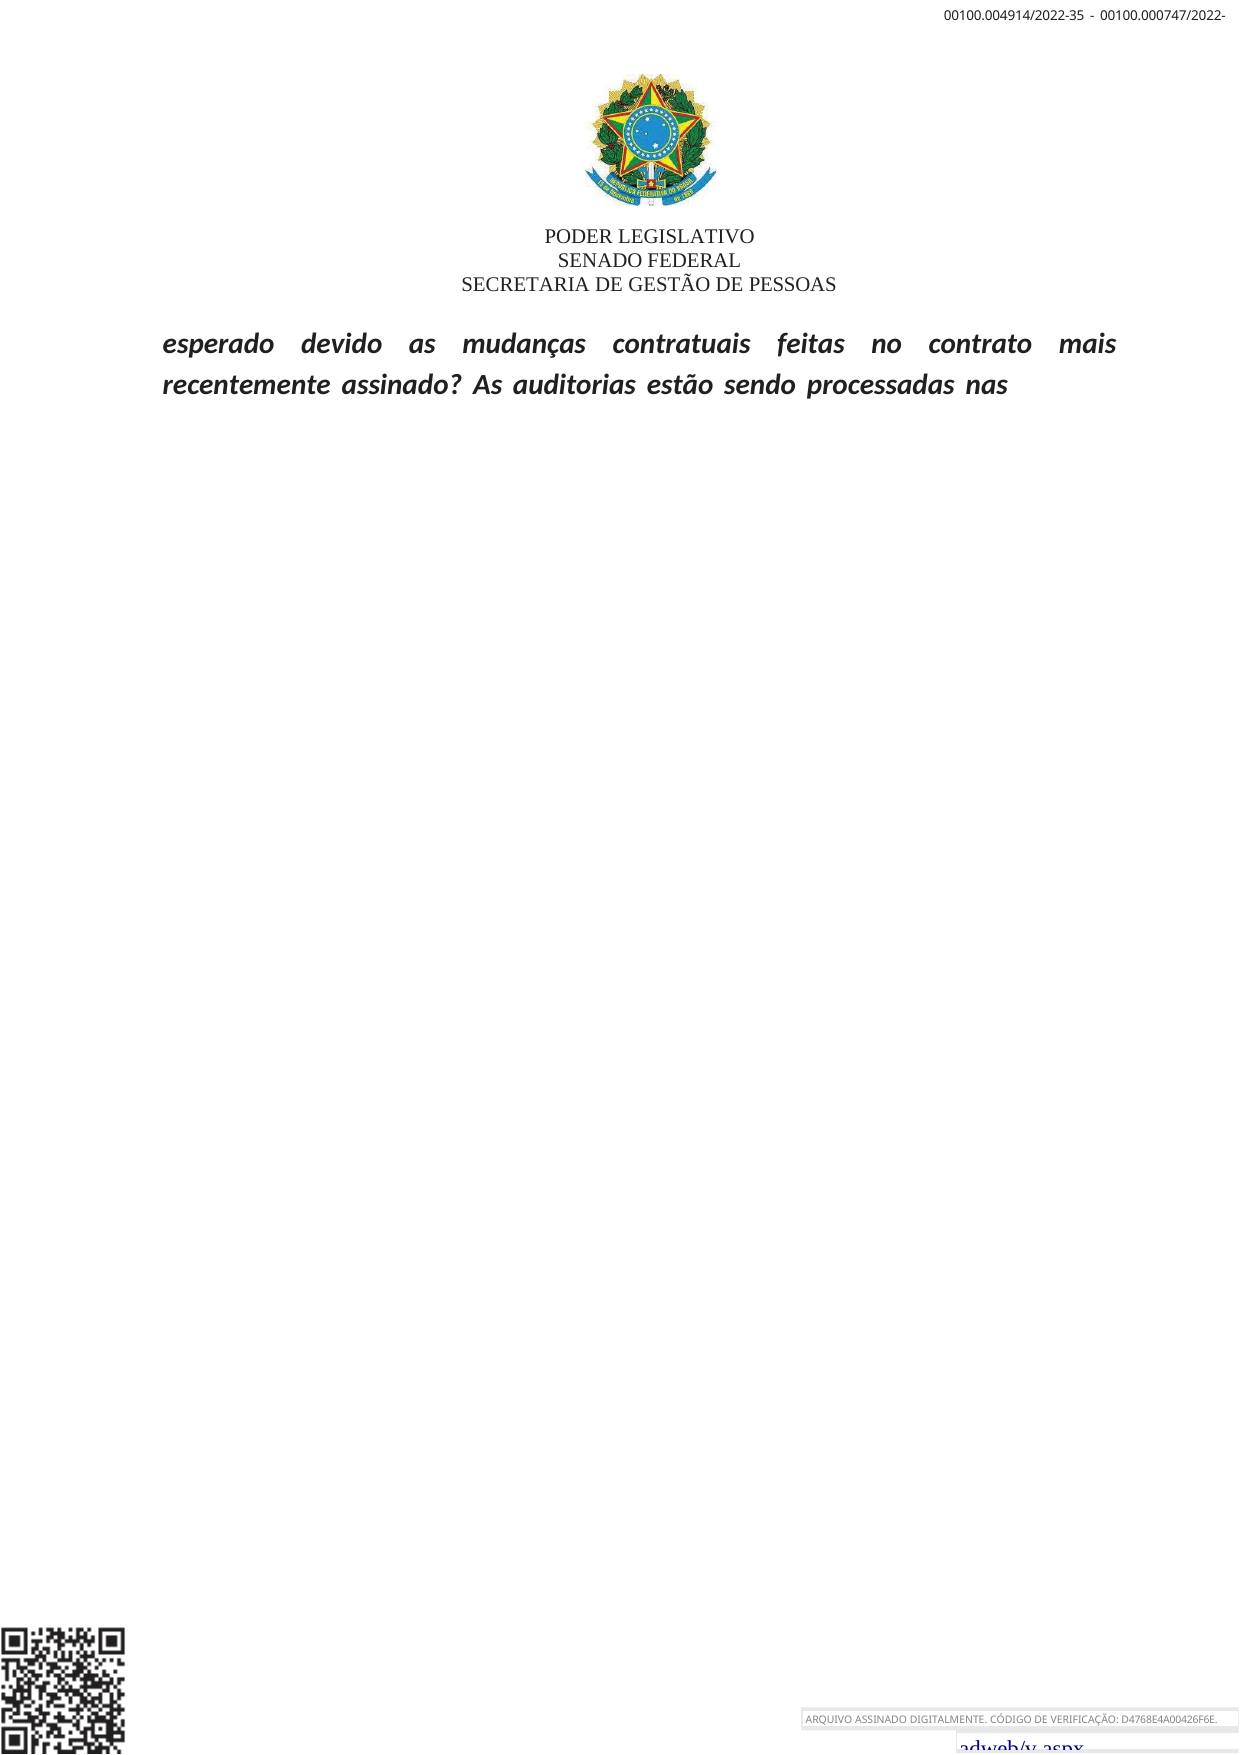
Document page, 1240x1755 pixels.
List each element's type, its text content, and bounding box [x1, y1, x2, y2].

list esperado devido as mudanças contratuais feitas no contrato mais recentemente assinado? As auditorias estão sendo processadas nas [162, 325, 1121, 402]
